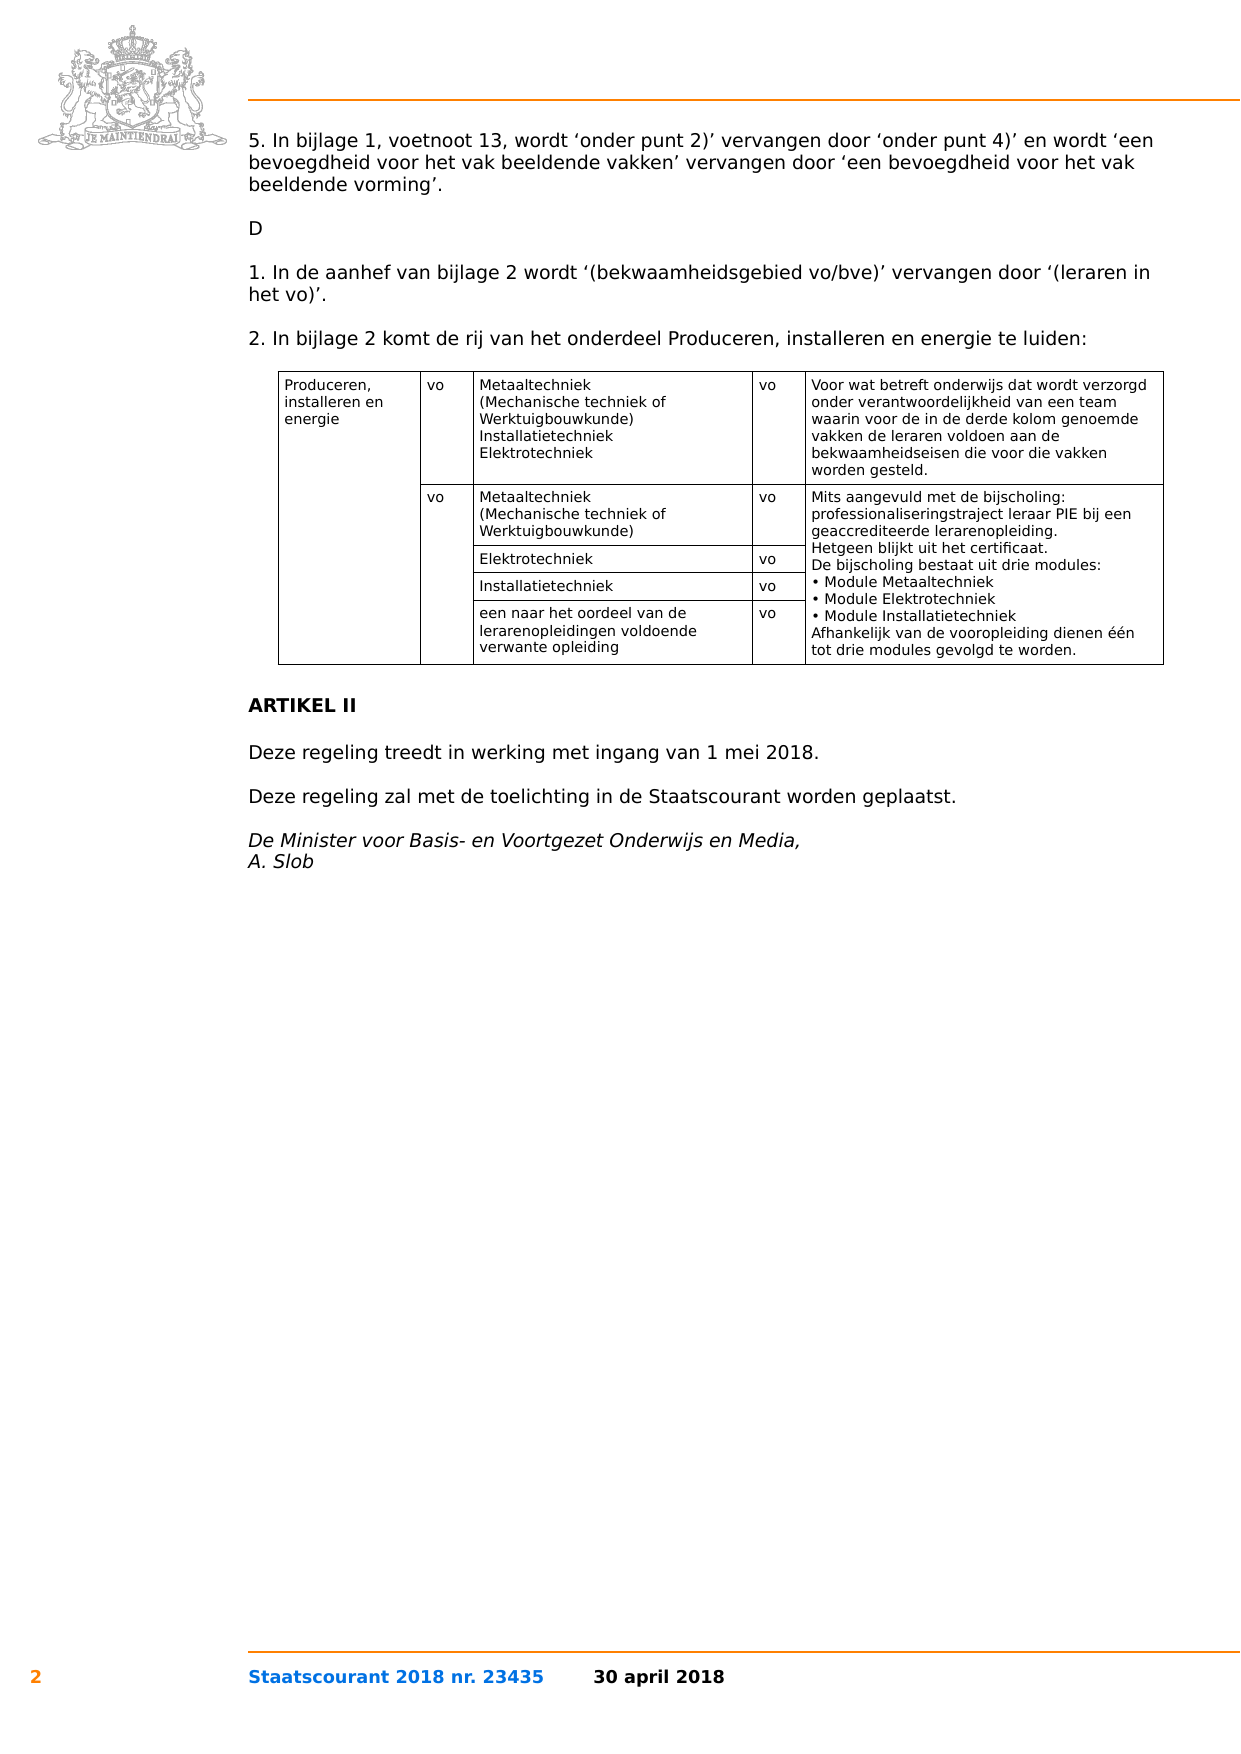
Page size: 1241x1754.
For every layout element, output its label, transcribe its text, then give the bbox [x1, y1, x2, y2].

table_header Voor wat betreft onderwijs dat wordt verzorgd onder verantwoordelijkheid van een team waarin voor de in de derde kolom genoemde vakken de leraren voldoen aan de bekwaamheidseisen die voor die vakken worden gesteld. [806, 372, 1163, 483]
table_header Metaaltechniek (Mechanische techniek of Werktuigbouwkunde) Installatietechniek Elektrotechniek [474, 372, 752, 483]
table_cell Metaaltechniek (Mechanische techniek of Werktuigbouwkunde) [474, 485, 752, 545]
table_cell Elektrotechniek [474, 546, 752, 572]
text 1. In de aanhef van bijlage 2 wordt ‘(bekwaamheidsgebied vo/bve)’ vervangen door ‘(leraren in het vo)’. [248, 262, 1163, 306]
table_cell vo [753, 601, 805, 664]
table_header vo [753, 372, 805, 483]
text 2. In bijlage 2 komt de rij van het onderdeel Produceren, installeren en energie te luiden: [248, 327, 1163, 349]
table_cell vo [753, 546, 805, 572]
text Deze regeling treedt in werking met ingang van 1 mei 2018. [248, 742, 1163, 764]
table_header vo [421, 372, 473, 483]
picture [38, 25, 227, 150]
table_cell Mits aangevuld met de bijscholing: professionaliseringstraject leraar PIE bij een geaccrediteerde lerarenopleiding. Hetgeen blijkt uit het certificaat. De bijscholing bestaat uit drie modules: • Module Metaaltechniek • Module Elektrotechniek • Module Installatietechniek Afhankelijk van de vooropleiding dienen één tot drie modules gevolgd te worden. [806, 485, 1163, 664]
table_cell vo [753, 573, 805, 600]
subtitle ARTIKEL II [248, 695, 1163, 717]
table_cell Installatietechniek [474, 573, 752, 600]
table_cell vo [421, 485, 473, 664]
text 5. In bijlage 1, voetnoot 13, wordt ‘onder punt 2)’ vervangen door ‘onder punt 4)’ en wordt ‘een bevoegdheid voor het vak beeldende vakken’ vervangen door ‘een bevoegdheid voor het vak beeldende vorming’. [248, 130, 1163, 196]
table_cell een naar het oordeel van de lerarenopleidingen voldoende verwante opleiding [474, 601, 752, 664]
text De Minister voor Basis- en Voortgezet Onderwijs en Media, A. Slob [248, 829, 1163, 873]
table_header Produceren, installeren en energie [279, 372, 420, 664]
table_cell vo [753, 485, 805, 545]
text D [248, 218, 1163, 240]
text Deze regeling zal met de toelichting in de Staatscourant worden geplaatst. [248, 786, 1163, 808]
